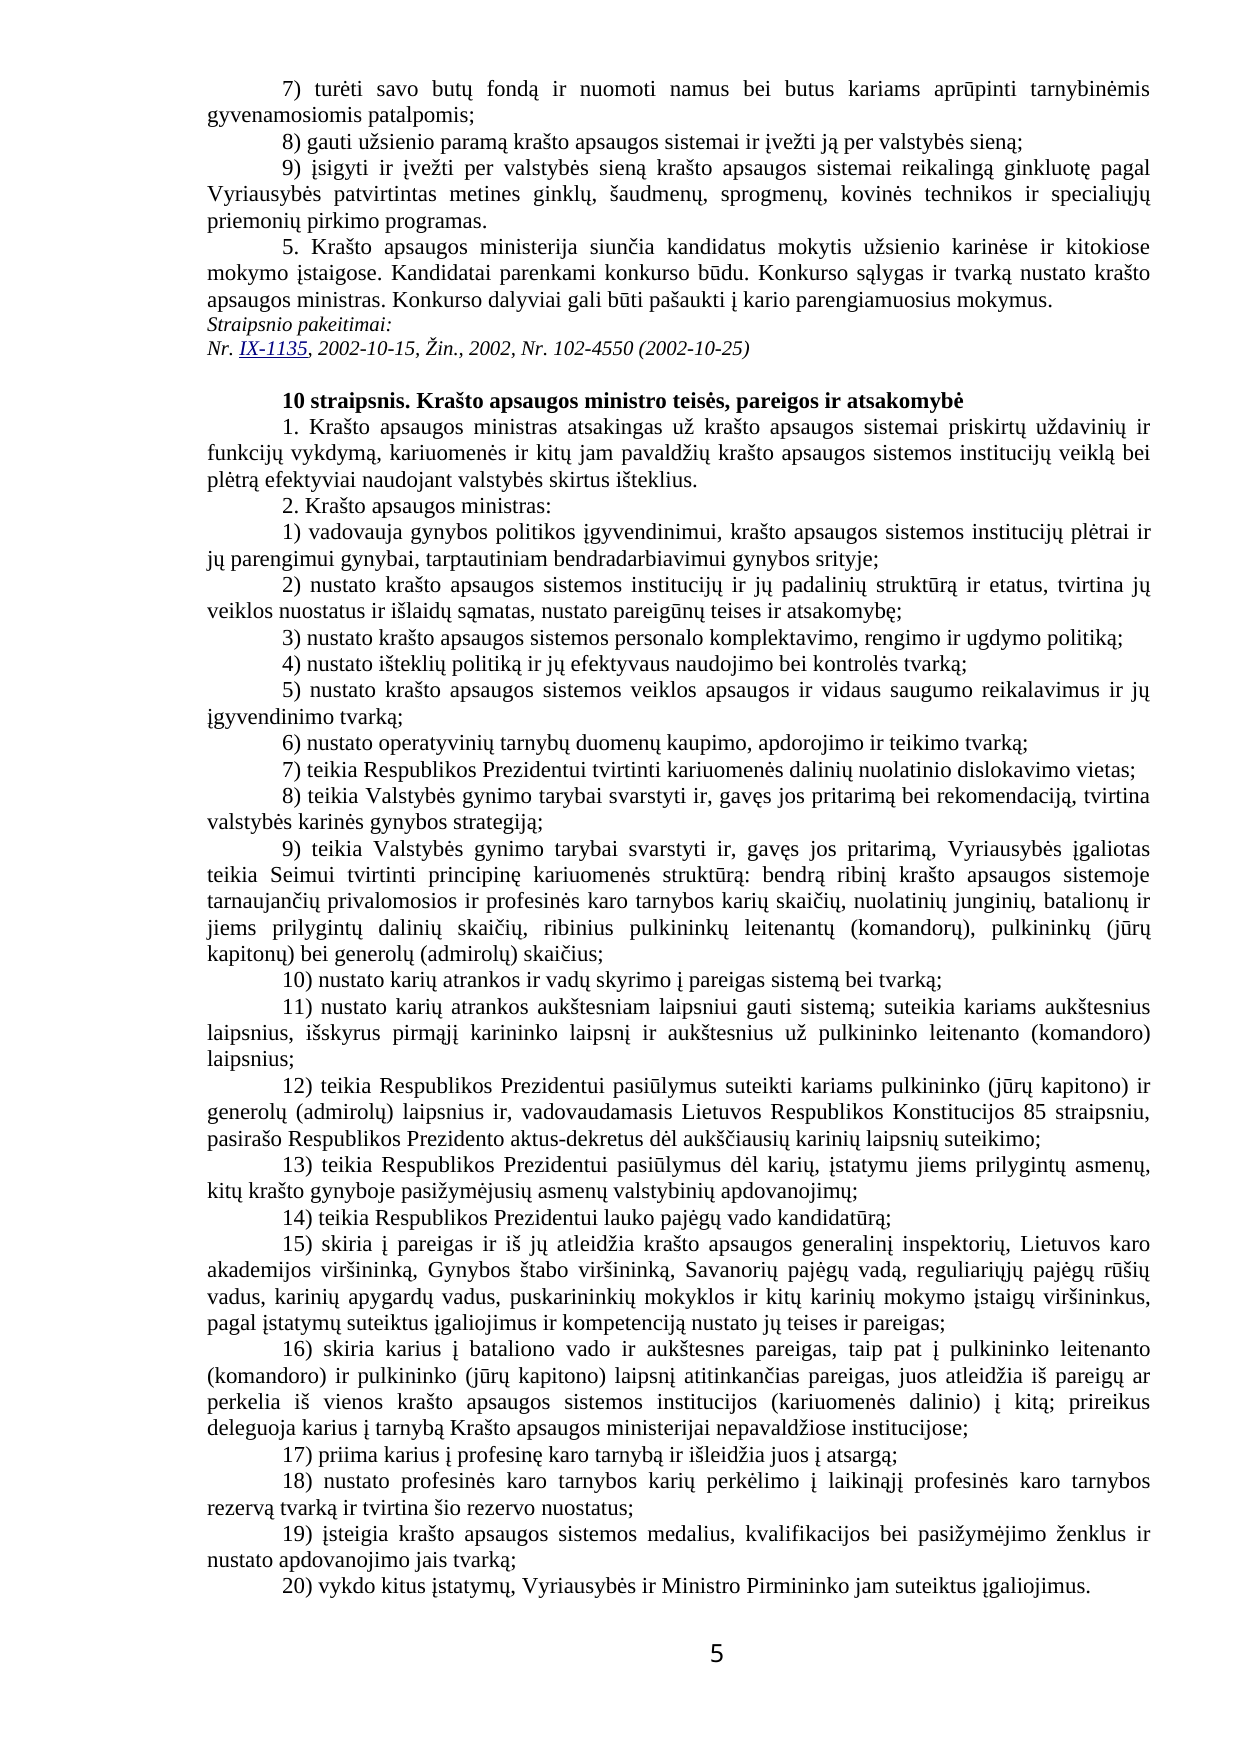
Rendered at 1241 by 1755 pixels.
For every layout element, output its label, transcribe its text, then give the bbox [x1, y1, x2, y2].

text 5. Krašto apsaugos ministerija siunčia kandidatus mokytis užsienio karinėse ir kitokiose mokymo įstaigose. Kandidatai parenkami konkurso būdu. Konkurso sąlygas ir tvarką nustato krašto apsaugos ministras. Konkurso dalyviai gali būti pašaukti į kario parengiamuosius mokymus. [207, 233, 1152, 312]
text 9) įsigyti ir įvežti per valstybės sieną krašto apsaugos sistemai reikalingą ginkluotę pagal Vyriausybės patvirtintas metines ginklų, šaudmenų, sprogmenų, kovinės technikos ir specialiųjų priemonių pirkimo programas. [207, 154, 1152, 233]
text 8) gauti užsienio paramą krašto apsaugos sistemai ir įvežti ją per valstybės sieną; [207, 128, 1152, 154]
text 17) priima karius į profesinę karo tarnybą ir išleidžia juos į atsargą; [207, 1441, 1152, 1467]
text 20) vykdo kitus įstatymų, Vyriausybės ir Ministro Pirmininko jam suteiktus įgaliojimus. [207, 1573, 1152, 1599]
text 18) nustato profesinės karo tarnybos karių perkėlimo į laikinąjį profesinės karo tarnybos rezervą tvarką ir tvirtina šio rezervo nuostatus; [207, 1467, 1152, 1520]
text 14) teikia Respublikos Prezidentui lauko pajėgų vado kandidatūrą; [207, 1204, 1152, 1230]
text Straipsnio pakeitimai: [207, 312, 1152, 336]
text 1. Krašto apsaugos ministras atsakingas už krašto apsaugos sistemai priskirtų uždavinių ir funkcijų vykdymą, kariuomenės ir kitų jam pavaldžių krašto apsaugos sistemos institucijų veiklą bei plėtrą efektyviai naudojant valstybės skirtus išteklius. [207, 413, 1152, 492]
text Nr. IX-1135, 2002-10-15, Žin., 2002, Nr. 102-4550 (2002-10-25) [207, 336, 1152, 360]
text 19) įsteigia krašto apsaugos sistemos medalius, kvalifikacijos bei pasižymėjimo ženklus ir nustato apdovanojimo jais tvarką; [207, 1520, 1152, 1573]
text 7) turėti savo butų fondą ir nuomoti namus bei butus kariams aprūpinti tarnybinėmis gyvenamosiomis patalpomis; [207, 75, 1152, 128]
text 2. Krašto apsaugos ministras: [207, 492, 1152, 518]
text 13) teikia Respublikos Prezidentui pasiūlymus dėl karių, įstatymu jiems prilygintų asmenų, kitų krašto gynyboje pasižymėjusių asmenų valstybinių apdovanojimų; [207, 1151, 1152, 1204]
text 11) nustato karių atrankos aukštesniam laipsniui gauti sistemą; suteikia kariams aukštesnius laipsnius, išskyrus pirmąjį karininko laipsnį ir aukštesnius už pulkininko leitenanto (komandoro) laipsnius; [207, 993, 1152, 1072]
text 16) skiria karius į bataliono vado ir aukštesnes pareigas, taip pat į pulkininko leitenanto (komandoro) ir pulkininko (jūrų kapitono) laipsnį atitinkančias pareigas, juos atleidžia iš pareigų ar perkelia iš vienos krašto apsaugos sistemos institucijos (kariuomenės dalinio) į kitą; prireikus deleguoja karius į tarnybą Krašto apsaugos ministerijai nepavaldžiose institucijose; [207, 1335, 1152, 1441]
text 3) nustato krašto apsaugos sistemos personalo komplektavimo, rengimo ir ugdymo politiką; [207, 624, 1152, 650]
text 10) nustato karių atrankos ir vadų skyrimo į pareigas sistemą bei tvarką; [207, 966, 1152, 993]
text 15) skiria į pareigas ir iš jų atleidžia krašto apsaugos generalinį inspektorių, Lietuvos karo akademijos viršininką, Gynybos štabo viršininką, Savanorių pajėgų vadą, reguliariųjų pajėgų rūšių vadus, karinių apygardų vadus, puskarininkių mokyklos ir kitų karinių mokymo įstaigų viršininkus, pagal įstatymų suteiktus įgaliojimus ir kompetenciją nustato jų teises ir pareigas; [207, 1230, 1152, 1335]
text 4) nustato išteklių politiką ir jų efektyvaus naudojimo bei kontrolės tvarką; [207, 650, 1152, 677]
text 12) teikia Respublikos Prezidentui pasiūlymus suteikti kariams pulkininko (jūrų kapitono) ir generolų (admirolų) laipsnius ir, vadovaudamasis Lietuvos Respublikos Konstitucijos 85 straipsniu, pasirašo Respublikos Prezidento aktus-dekretus dėl aukščiausių karinių laipsnių suteikimo; [207, 1072, 1152, 1151]
text 2) nustato krašto apsaugos sistemos institucijų ir jų padalinių struktūrą ir etatus, tvirtina jų veiklos nuostatus ir išlaidų sąmatas, nustato pareigūnų teises ir atsakomybę; [207, 571, 1152, 624]
text 10 straipsnis. Krašto apsaugos ministro teisės, pareigos ir atsakomybė [207, 387, 1152, 413]
text 6) nustato operatyvinių tarnybų duomenų kaupimo, apdorojimo ir teikimo tvarką; [207, 729, 1152, 756]
text 1) vadovauja gynybos politikos įgyvendinimui, krašto apsaugos sistemos institucijų plėtrai ir jų parengimui gynybai, tarptautiniam bendradarbiavimui gynybos srityje; [207, 518, 1152, 571]
text 9) teikia Valstybės gynimo tarybai svarstyti ir, gavęs jos pritarimą, Vyriausybės įgaliotas teikia Seimui tvirtinti principinę kariuomenės struktūrą: bendrą ribinį krašto apsaugos sistemoje tarnaujančių privalomosios ir profesinės karo tarnybos karių skaičių, nuolatinių junginių, batalionų ir jiems prilygintų dalinių skaičių, ribinius pulkininkų leitenantų (komandorų), pulkininkų (jūrų kapitonų) bei generolų (admirolų) skaičius; [207, 835, 1152, 966]
text 5) nustato krašto apsaugos sistemos veiklos apsaugos ir vidaus saugumo reikalavimus ir jų įgyvendinimo tvarką; [207, 677, 1152, 729]
text 8) teikia Valstybės gynimo tarybai svarstyti ir, gavęs jos pritarimą bei rekomendaciją, tvirtina valstybės karinės gynybos strategiją; [207, 782, 1152, 835]
text 7) teikia Respublikos Prezidentui tvirtinti kariuomenės dalinių nuolatinio dislokavimo vietas; [207, 756, 1152, 782]
